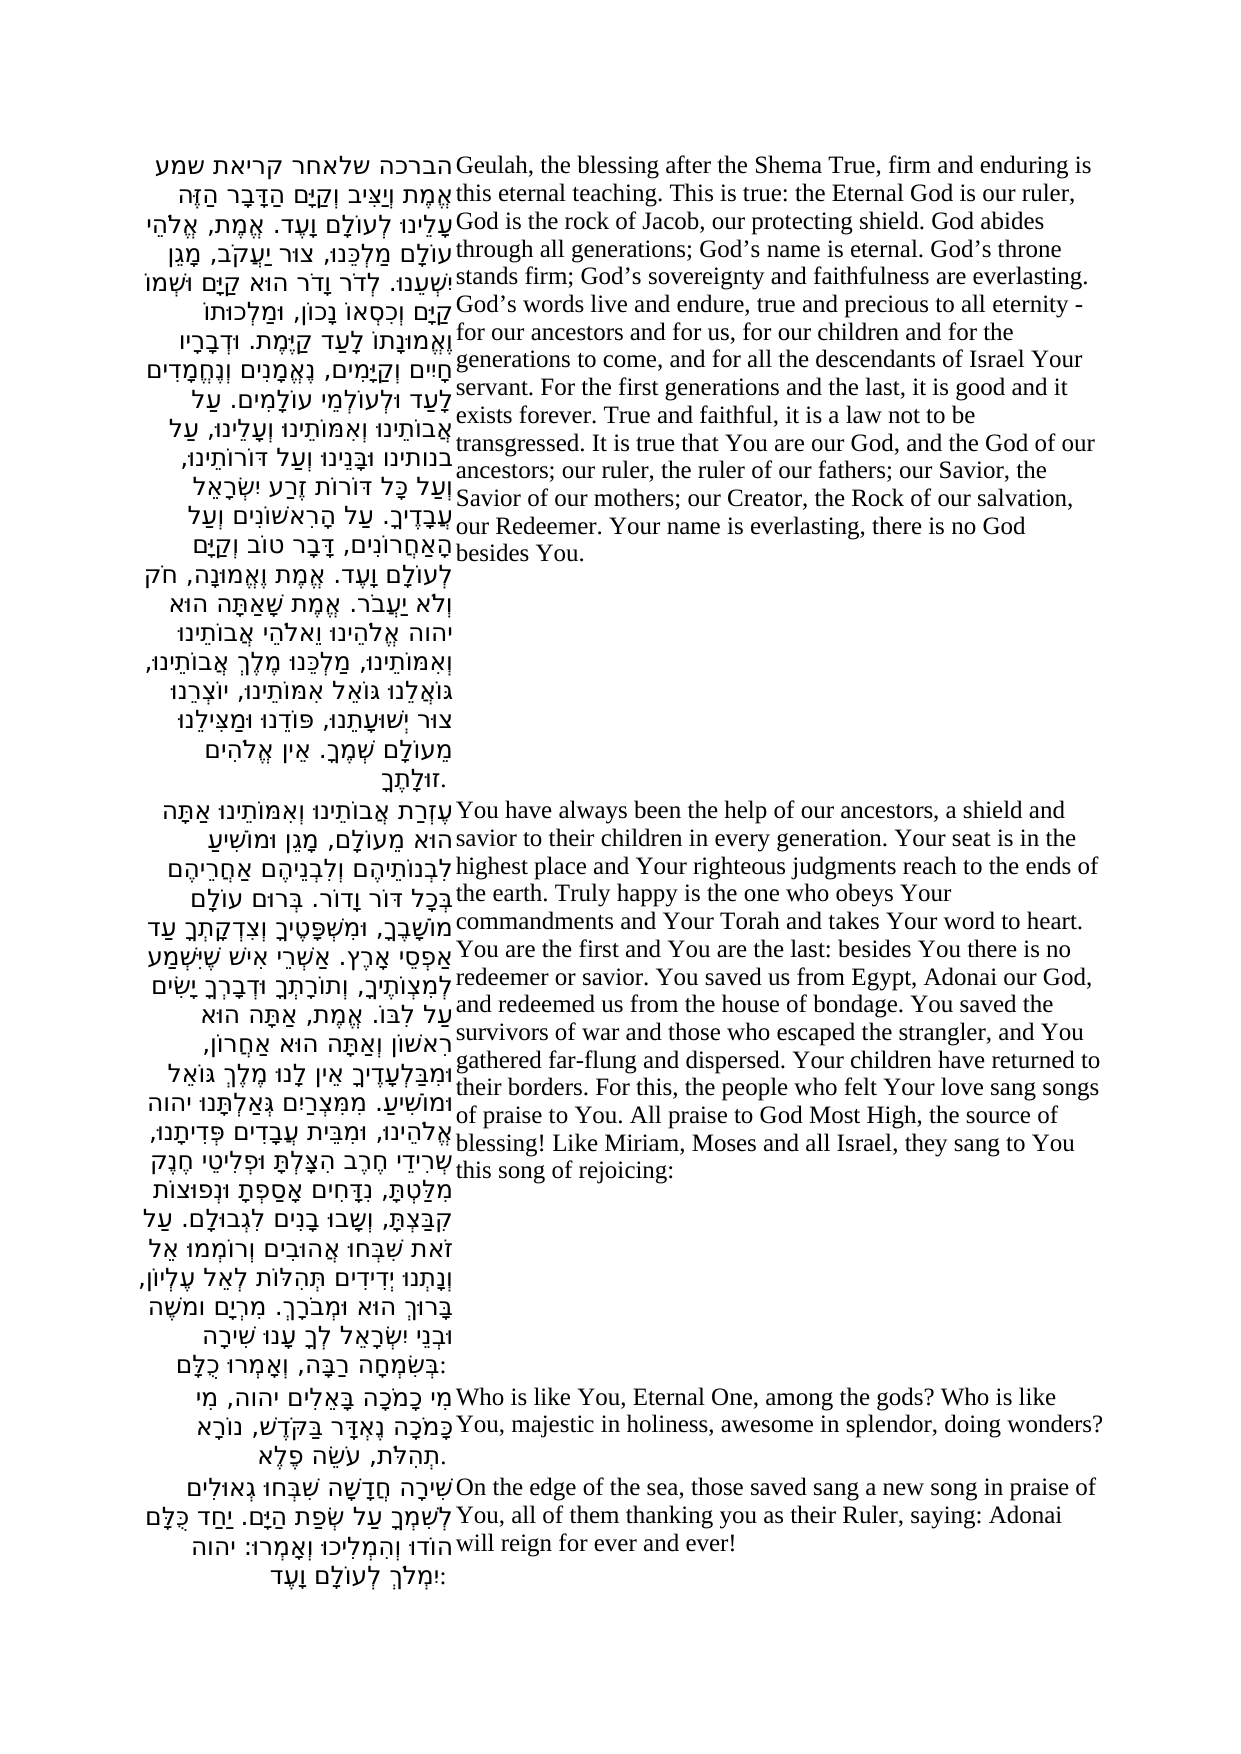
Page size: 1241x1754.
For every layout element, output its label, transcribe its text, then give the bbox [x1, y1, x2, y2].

table_cell שִׁירָה חֲדָשָׁה שִׁבְּחוּ גְאוּלִים לְשִׁמְךָ עַל שְׂפַת הַיָּם. יַחַד כֻּלָּם הוֹדוּ וְהִמְלִיכוּ וְאָמְרוּ: יהוה יִמְלֹךְ לְעוֹלָם וָעֶד: [135, 1472, 454, 1592]
table_cell מִי כָמֹכָה בָּאֵלִים יהוה, מִי כָּמֹכָה נֶאְדָּר בַּקֹּדֶשׁ, נוֹרָא תְהִלֹּת, עֹשֵׂה פֶלֶא. [135, 1381, 454, 1472]
table_cell You have always been the help of our ancestors, a shield and savior to their children in every generation. Your seat is in the highest place and Your righteous judgments reach to the ends of the earth. Truly happy is the one who obeys Your commandments and Your Torah and takes Your word to heart. You are the first and You are the last: besides You there is no redeemer or savior. You saved us from Egypt, Adonai our God, and redeemed us from the house of bondage. You saved the survivors of war and those who escaped the strangler, and You gathered far-flung and dispersed. Your children have returned to their borders. For this, the people who felt Your love sang songs of praise to You. All praise to God Most High, the source of blessing! Like Miriam, Moses and all Israel, they sang to You this song of rejoicing: [454, 795, 1105, 1381]
table_cell On the edge of the sea, those saved sang a new song in praise of You, all of them thanking you as their Ruler, saying: Adonai will reign for ever and ever! [454, 1472, 1105, 1592]
table_cell עֶזְרַת אֲבוֹתֵינוּ וְאִמּוֹתֵינוּ אַתָּה הוּא מֵעוֹלָם, מָגֵן וּמוֹשִׁיעַ לִבְנוֹתֵיהֶם וְלִבְנֵיהֶם אַחֲרֵיהֶם בְּכָל דּוֹר וָדוֹר. בְּרוּם עוֹלָם מוֹשָׁבֶךָ, וּמִשְׁפָּטֶיךָ וְצִדְקָתְךָ עַד אַפְסֵי אָרֶץ. אַשְׁרֵי אִישׁ שֶׁיִּשְׁמַע לְמִצְוֹתֶיךָ, וְתוֹרָתְךָ וּדְבָרְךָ יָשִׂים עַל לִבּוֹ. אֱמֶת, אַתָּה הוּא רִאשׁוֹן וְאַתָּה הוּא אַחֲרוֹן, וּמִבַּלְעָדֶיךָ אֵין לָנוּ מֶלֶךְ גּוֹאֵל וּמוֹשִׁיעַ. מִמִּצְרַיִם גְּאַלְתָּנוּ יהוה אֱלֹהֵינוּ, וּמִבֵּית עֲבָדִים פְּדִיתָנוּ, שְרִידֵי חֶרֶב הִצָּלְתָּ וּפְלִיטֵי חֶנֶק מִלַּטְתָּ, נִדָּחִים אָסַפְתָ וּנְפוּצוֹת קִבַּצְתָּ, וְשָבוּ בָנִים לִגְבוּלָם. עַל זֹאת שִׁבְּחוּ אֲהוּבִים וְרוֹמְמוּ אֵל וְנָתְנוּ יְדִידִים תְּהִלּוֹת לְאֵל עֶלְיוֹן, בָּרוּךְ הוּא וּמְבֹרָךְ. מִרְיָם ומשֶׁה וּבְנֵי יִשְׂרָאֵל לְךָ עָנוּ שִׁירָה בְּשִׂמְחָה רַבָּה, וְאָמְרוּ כֻלָּם: [135, 795, 454, 1381]
table_cell הברכה שלאחר קריאת שמע אֱמֶת וְיַצִּיב וְקַיָּם הַדָּבָר הַזֶּה עָלֵינוּ לְעוֹלָם וָעֶד. אֱמֶת, אֱלֹהֵי עוֹלָם מַלְכֵּנוּ, צוּר יַעֲקֹב, מָגֵן יִשְׁעֵנוּ. לְדֹר וָדֹר הוּא קַיָּם וּשְׁמוֹ קַיָּם וְכִסְאוֹ נָכוֹן, וּמַלְכוּתוֹ וֶאֱמוּנָתוֹ לָעַד קַיֶּמֶת. וּדְבָרָיו חָיִים וְקַיָּמִים, נֶאֱמָנִים וְנֶחֱמָדִים לָעַד וּלְעוֹלְמֵי עוֹלָמִים. עַל אֲבוֹתֵינוּ וְאִמּוֹתֵינוּ וְעָלֵינוּ, עַל בנותינו וּבָּנֵינוּ וְעַל דּוֹרוֹתֵינוּ, וְעַל כָּל דּוֹרוֹת זֶרַע יִשְׂרָאֵל עֲבָדֶיךָ. עַל הָרִאשׁוֹנִים וְעַל הָאַחֲרוֹנִים, דָּבָר טוֹב וְקַיָּם לְעוֹלָם וָעֶד. אֱמֶת וֶאֱמוּנָה, חֹק וְלֹא יַעֲבֹר. אֱמֶת שָׁאַתָּה הוּא יהוה אֱלֹהֵינוּ וֵאלֹהֵי אֲבוֹתֵינוּ וְאִמּוֹתֵינוּ, מַלְכֵּנוּ מֶלֶךְ אֲבוֹתֵינוּ, גּוֹאֲלֵנוּ גּוֹאֵל אִמּוֹתֵינוּ, יוֹצְרֵנוּ צוּר יְשׁוּעָתֵנוּ, פּוֹדֵנוּ וּמַצִּילֵנוּ מֵעוֹלָם שְׁמֶךָ. אֵין אֱלֹהִים זוּלָתֶךָ. [135, 150, 454, 795]
table_cell Who is like You, Eternal One, among the gods? Who is like You, majestic in holiness, awesome in splendor, doing wonders? [454, 1381, 1105, 1472]
table_cell Geulah, the blessing after the Shema True, firm and enduring is this eternal teaching. This is true: the Eternal God is our ruler, God is the rock of Jacob, our protecting shield. God abides through all generations; God’s name is eternal. God’s throne stands firm; God’s sovereignty and faithfulness are everlasting. God’s words live and endure, true and precious to all eternity - for our ancestors and for us, for our children and for the generations to come, and for all the descendants of Israel Your servant. For the first generations and the last, it is good and it exists forever. True and faithful, it is a law not to be transgressed. It is true that You are our God, and the God of our ancestors; our ruler, the ruler of our fathers; our Savior, the Savior of our mothers; our Creator, the Rock of our salvation, our Redeemer. Your name is everlasting, there is no God besides You. [454, 150, 1105, 795]
